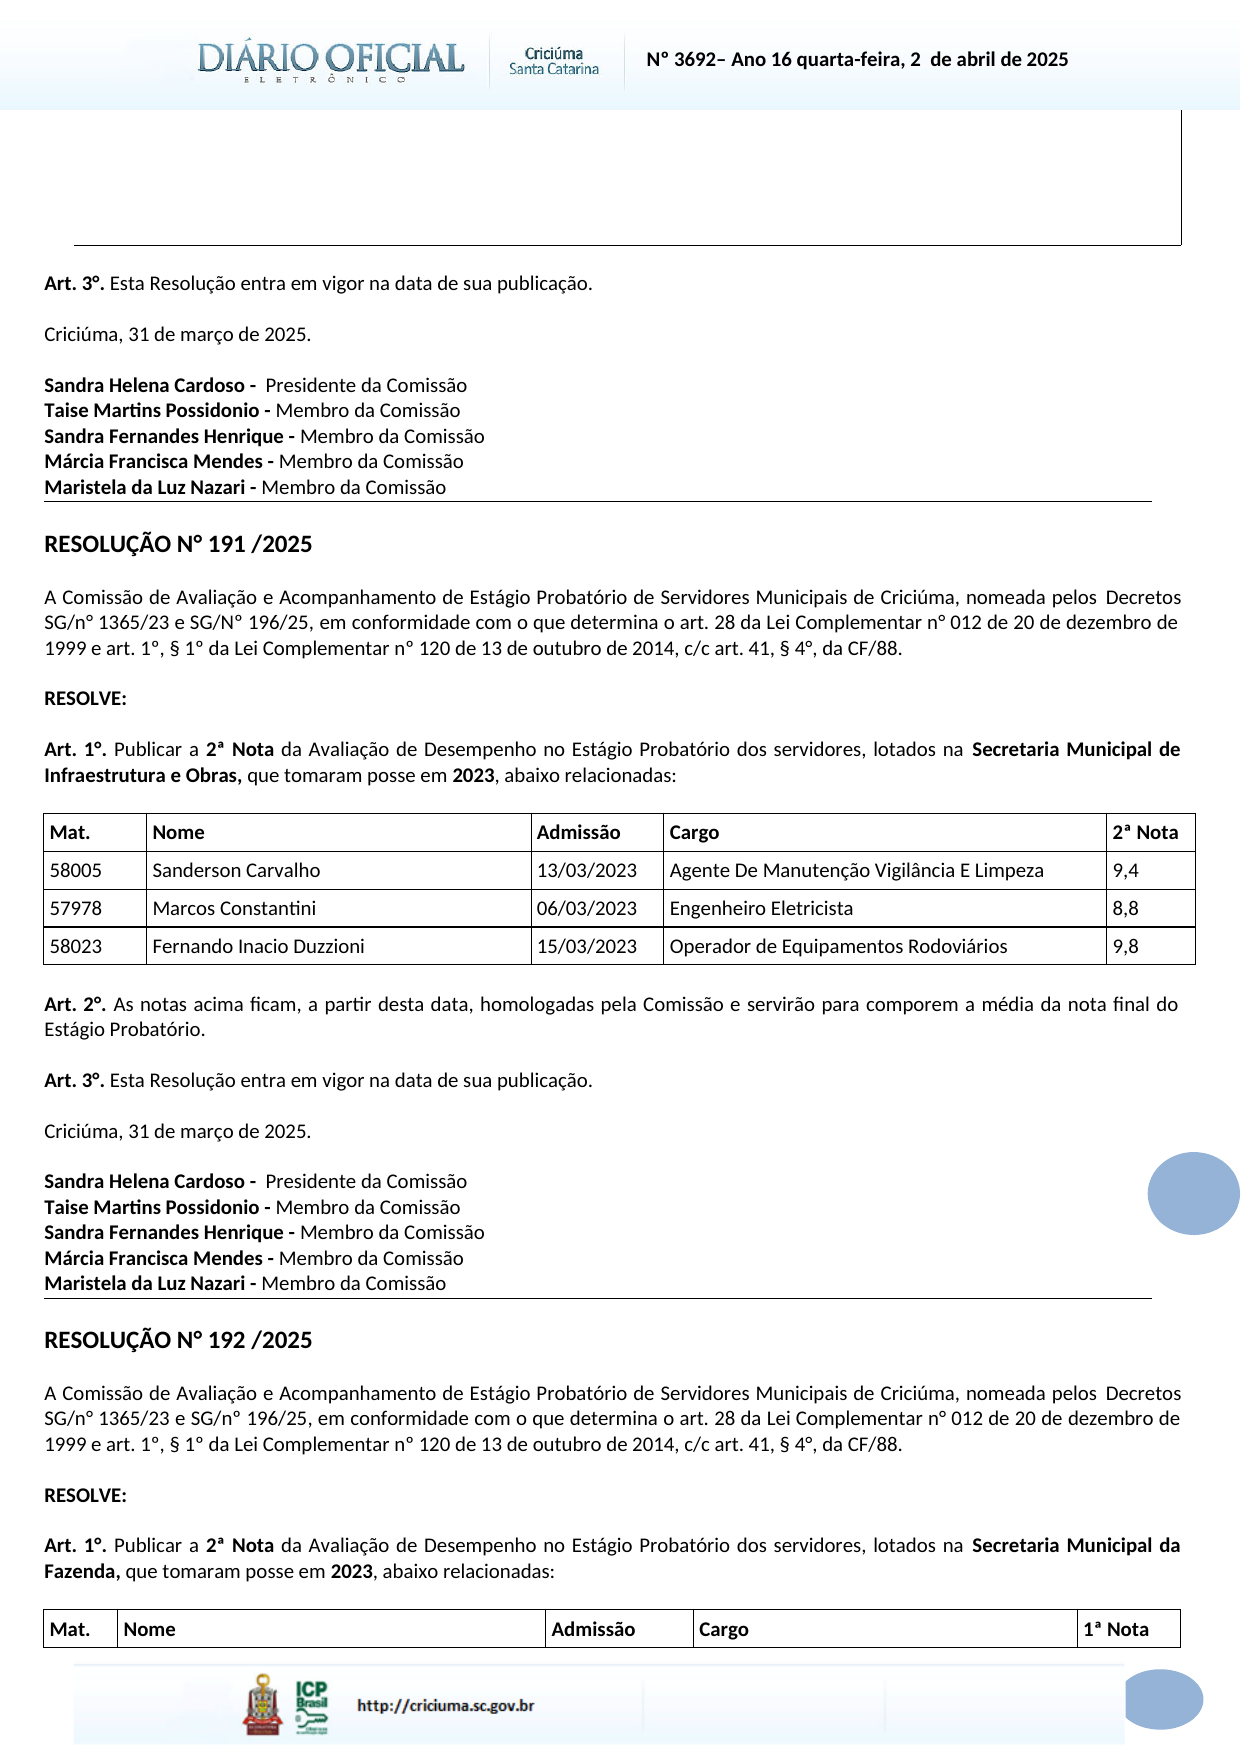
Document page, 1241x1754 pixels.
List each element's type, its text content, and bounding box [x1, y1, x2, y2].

text Sandra Helena Cardoso - Presidente da Comissão [44, 372, 1181, 398]
text RESOLVE: [44, 686, 1181, 711]
table_header Admissão [532, 814, 663, 851]
text Sandra Fernandes Henrique - Membro da Comissão [44, 1219, 1181, 1245]
text Taise Martins Possidonio - Membro da Comissão [44, 1194, 1156, 1219]
table_cell 58023 [44, 928, 146, 964]
text RESOLUÇÃO N° 192 /2025 [44, 1324, 1181, 1355]
table_cell 15/03/2023 [532, 928, 663, 964]
text Maristela da Luz Nazari - Membro da Comissão [44, 1270, 1152, 1298]
text Art. 1°. Publicar a 2ª Nota da Avaliação de Desempenho no Estágio Probatório dos servidores, lotados na Secretaria Municipal de Infraestrutura e Obras, que tomaram posse em 2023, abaixo relacionadas: [44, 736, 1181, 787]
table_cell 13/03/2023 [532, 852, 663, 888]
text A Comissão de Avaliação e Acompanhamento de Estágio Probatório de Servidores Municipais de Criciúma, nomeada pelos Decretos SG/n° 1365/23 e SG/nº 196/25, em conformidade com o que determina o art. 28 da Lei Complementar n° 012 de 20 de dezembro de 1999 e art. 1º, § 1º da Lei Complementar nº 120 de 13 de outubro de 2014, c/c art. 41, § 4°, da CF/88. [44, 1380, 1181, 1456]
text Art. 3°. Esta Resolução entra em vigor na data de sua publicação. [44, 271, 1181, 296]
text Art. 2°. As notas acima ficam, a partir desta data, homologadas pela Comissão e servirão para comporem a média da nota final do Estágio Probatório. [44, 991, 1181, 1042]
text Maristela da Luz Nazari - Membro da Comissão [44, 474, 1152, 501]
text Criciúma, 31 de março de 2025. [44, 321, 1181, 347]
text Art. 3°. Esta Resolução entra em vigor na data de sua publicação. [44, 1067, 1181, 1092]
table_cell 9,8 [1107, 928, 1195, 964]
table_cell Operador de Equipamentos Rodoviários [664, 928, 1106, 964]
table_cell 9,4 [1107, 852, 1195, 888]
text A Comissão de Avaliação e Acompanhamento de Estágio Probatório de Servidores Municipais de Criciúma, nomeada pelos Decretos SG/n° 1365/23 e SG/Nº 196/25, em conformidade com o que determina o art. 28 da Lei Complementar n° 012 de 20 de dezembro de 1999 e art. 1º, § 1º da Lei Complementar nº 120 de 13 de outubro de 2014, c/c art. 41, § 4°, da CF/88. [44, 584, 1181, 660]
table_header Mat. [44, 1610, 117, 1647]
table_cell 57978 [44, 890, 146, 926]
table_cell Engenheiro Eletricista [664, 890, 1106, 926]
table_cell Fernando Inacio Duzzioni [147, 928, 531, 964]
text Art. 1°. Publicar a 2ª Nota da Avaliação de Desempenho no Estágio Probatório dos servidores, lotados na Secretaria Municipal da Fazenda, que tomaram posse em 2023, abaixo relacionadas: [44, 1533, 1181, 1583]
table_header Nome [118, 1610, 545, 1647]
table_header Admissão [546, 1610, 693, 1647]
table_cell 8,8 [1107, 890, 1195, 926]
text Márcia Francisca Mendes - Membro da Comissão [44, 1245, 1181, 1270]
table_cell Agente De Manutenção Vigilância E Limpeza [664, 852, 1106, 888]
text Sandra Helena Cardoso - Presidente da Comissão [44, 1169, 1155, 1194]
table_header 1ª Nota [1078, 1610, 1180, 1647]
table_header 2ª Nota [1107, 814, 1195, 851]
table_cell Marcos Constantini [147, 890, 531, 926]
text Márcia Francisca Mendes - Membro da Comissão [44, 448, 1181, 474]
table_header Cargo [694, 1610, 1077, 1647]
table_cell 58005 [44, 852, 146, 888]
text Sandra Fernandes Henrique - Membro da Comissão [44, 423, 1181, 448]
text Criciúma, 31 de março de 2025. [44, 1118, 1181, 1143]
table_header Mat. [44, 814, 146, 851]
text RESOLVE: [44, 1482, 1181, 1507]
table_header Nome [147, 814, 531, 851]
text RESOLUÇÃO N° 191 /2025 [44, 528, 1181, 558]
table_header Cargo [664, 814, 1106, 851]
text Taise Martins Possidonio - Membro da Comissão [44, 398, 1181, 423]
table_cell Sanderson Carvalho [147, 852, 531, 888]
table_cell 06/03/2023 [532, 890, 663, 926]
